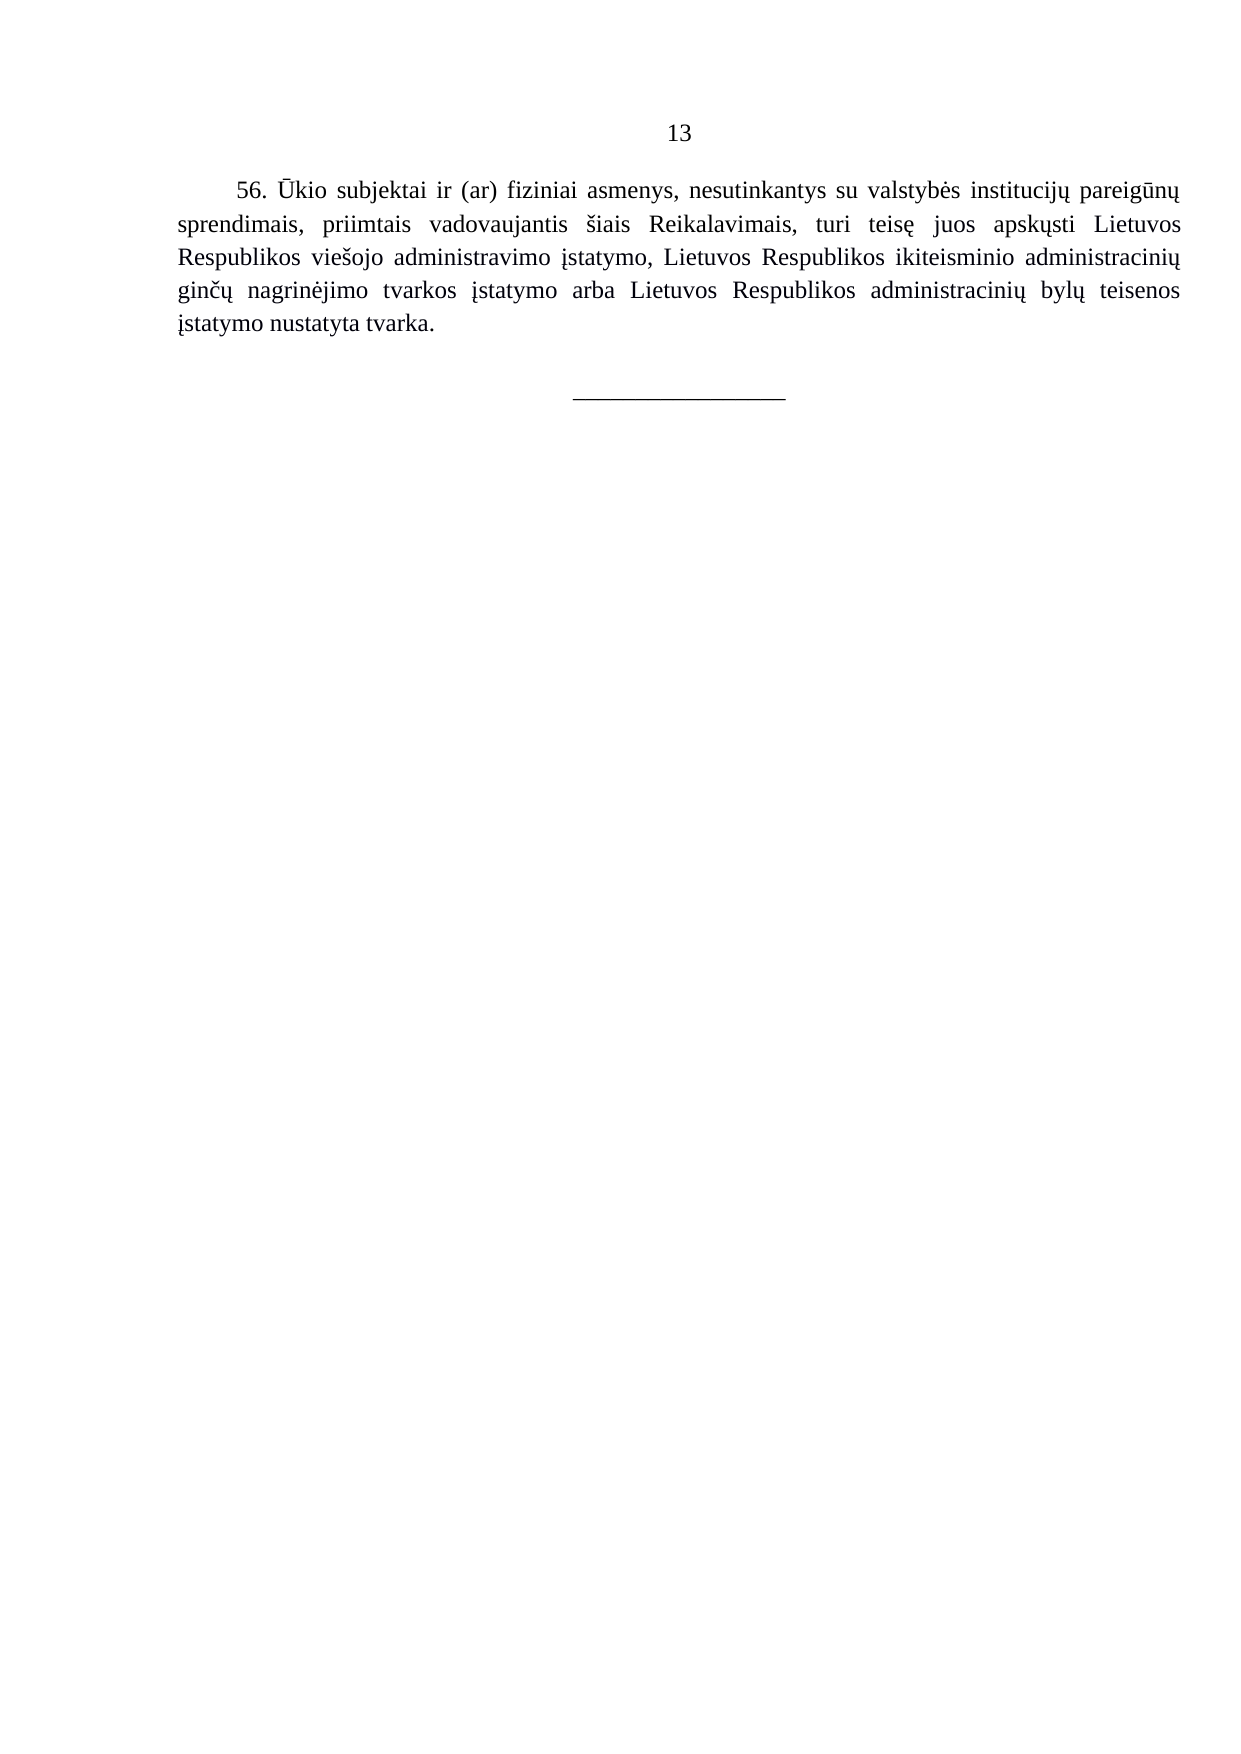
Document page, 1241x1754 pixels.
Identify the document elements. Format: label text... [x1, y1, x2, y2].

text 56. Ūkio subjektai ir (ar) fiziniai asmenys, nesutinkantys su valstybės institucijų pareigūnų sprendimais, priimtais vadovaujantis šiais Reikalavimais, turi teisę juos apskųsti Lietuvos Respublikos viešojo administravimo įstatymo, Lietuvos Respublikos ikiteisminio administracinių ginčų nagrinėjimo tvarkos įstatymo arba Lietuvos Respublikos administracinių bylų teisenos įstatymo nustatyta tvarka. [177, 176, 1181, 336]
text _________________ [177, 374, 1181, 402]
